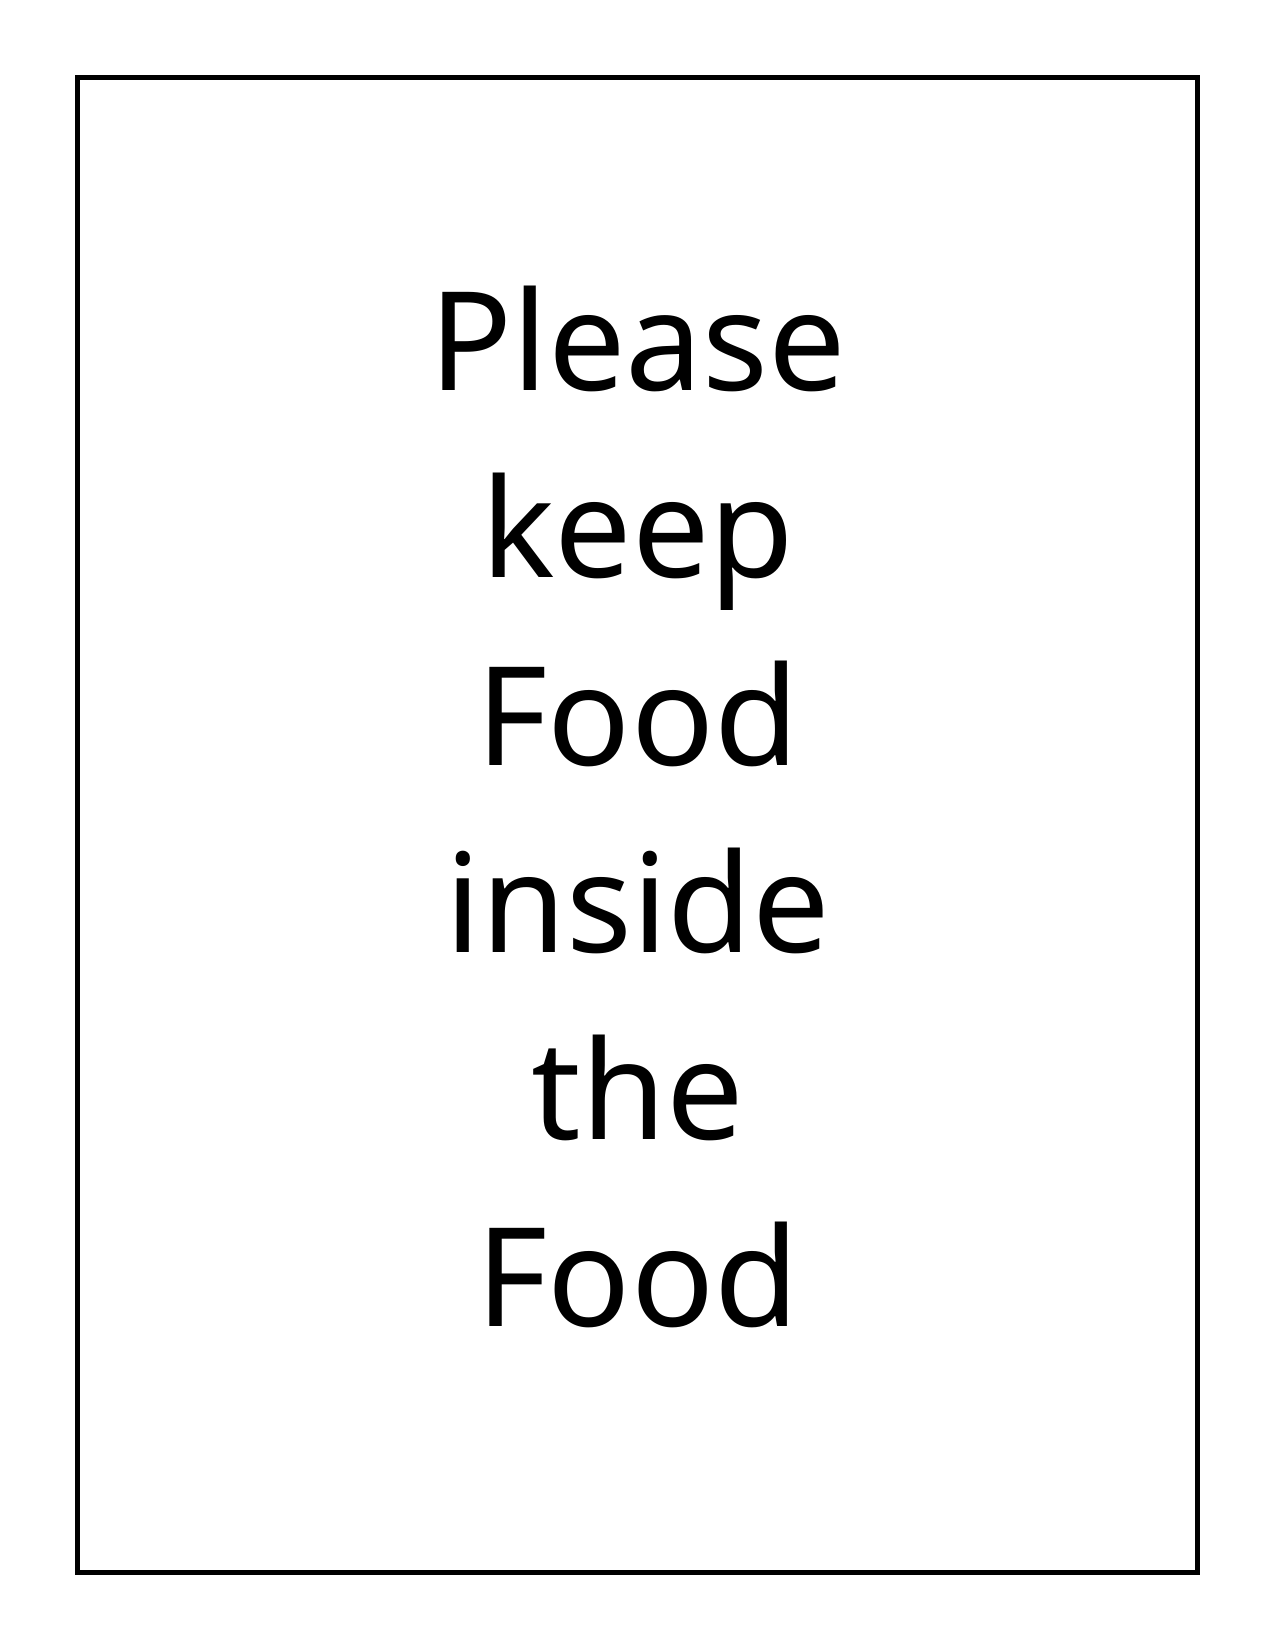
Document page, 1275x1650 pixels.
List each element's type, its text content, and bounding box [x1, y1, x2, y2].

text the [107, 993, 1168, 1180]
text Please [107, 243, 1168, 431]
text Food [107, 618, 1168, 805]
text keep [107, 431, 1168, 618]
text inside [107, 805, 1168, 993]
text Food [107, 1180, 1168, 1367]
